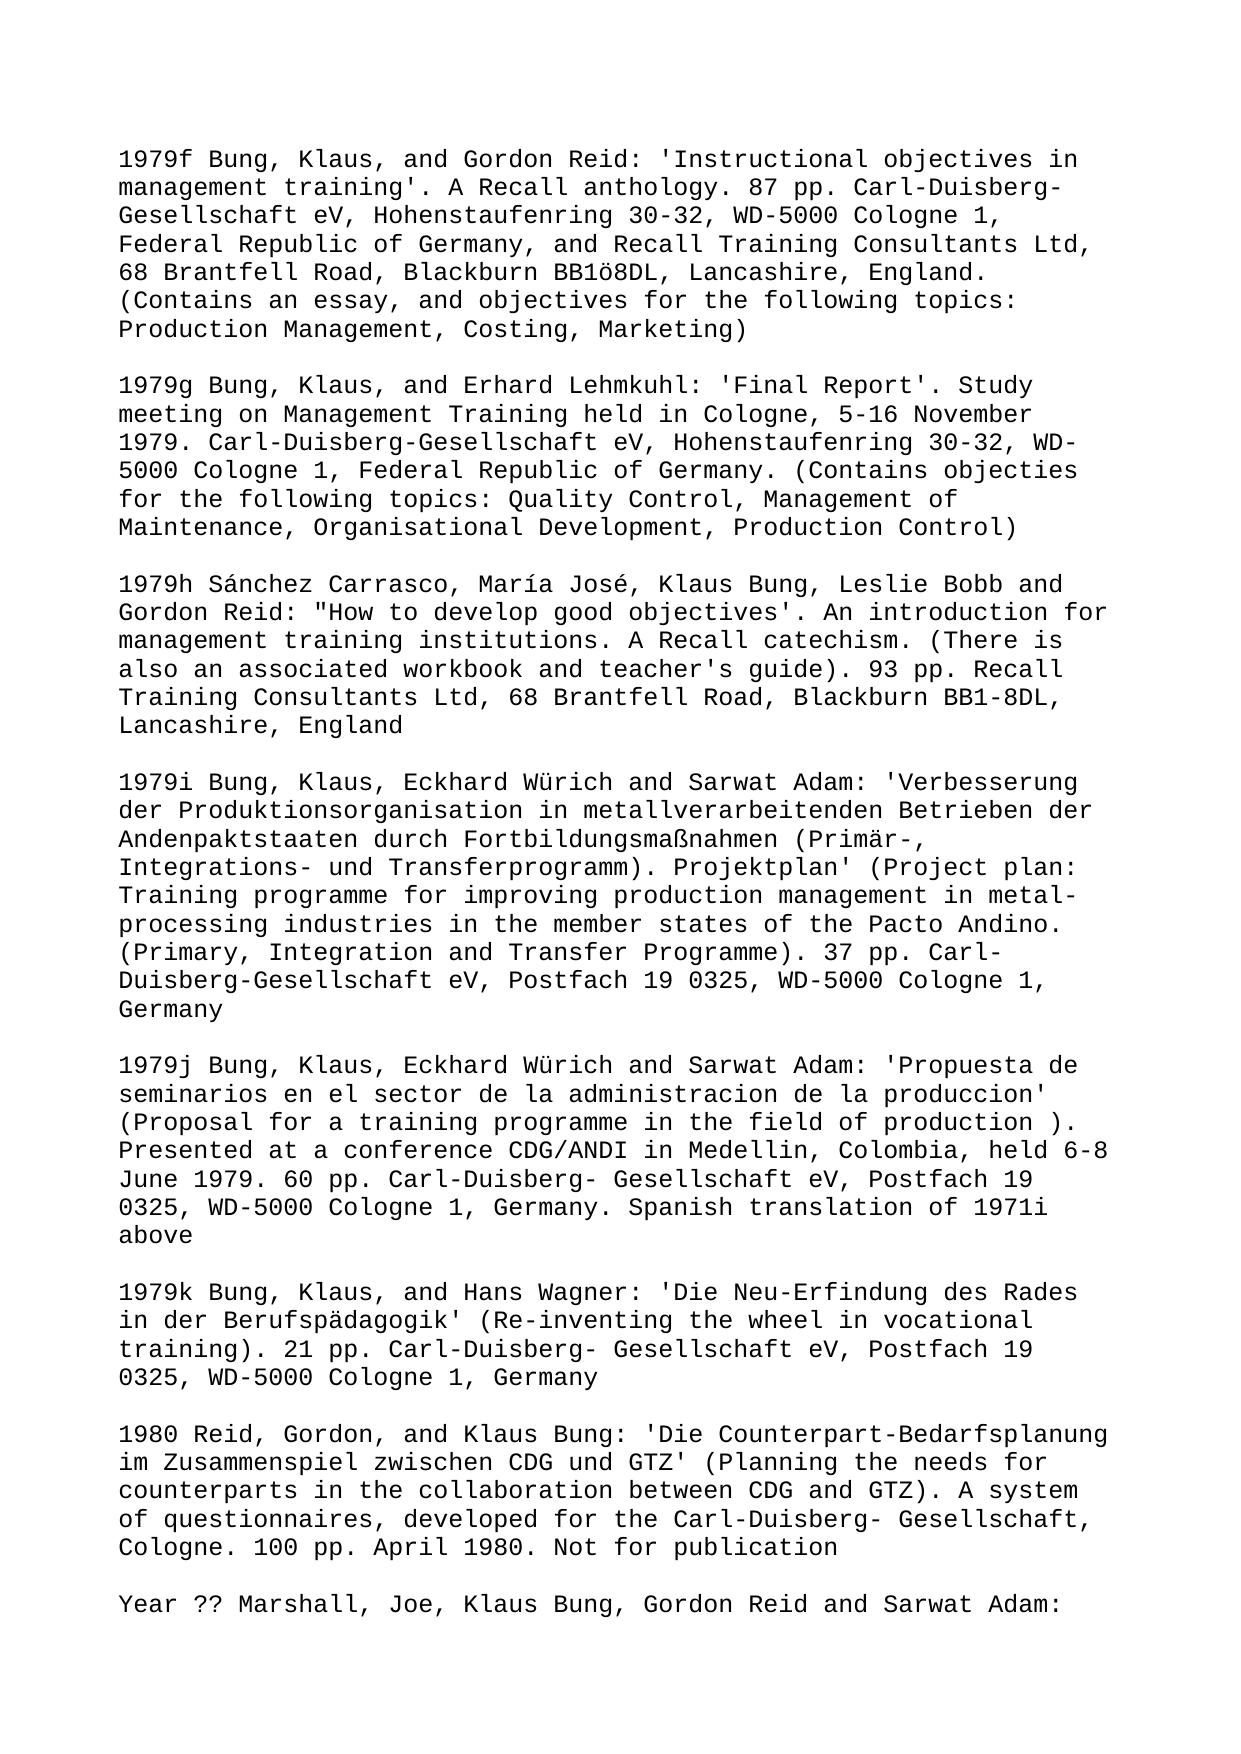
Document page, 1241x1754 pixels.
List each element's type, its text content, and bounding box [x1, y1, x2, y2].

text 1980 Reid, Gordon, and Klaus Bung: 'Die Counterpart-Bedarfsplanung im Zusammenspiel zwischen CDG und GTZ' (Planning the needs for counterparts in the collaboration between CDG and GTZ). A system of questionnaires, developed for the Carl-Duisberg- Gesellschaft, Cologne. 100 pp. April 1980. Not for publication [118, 1421, 1122, 1563]
text Year ?? Marshall, Joe, Klaus Bung, Gordon Reid and Sarwat Adam: [118, 1591, 1122, 1620]
text 1979g Bung, Klaus, and Erhard Lehmkuhl: 'Final Report'. Study meeting on Management Training held in Cologne, 5-16 November 1979. Carl-Duisberg-Gesellschaft eV, Hohenstaufenring 30-32, WD-5000 Cologne 1, Federal Republic of Germany. (Contains objecties for the following topics: Quality Control, Management of Maintenance, Organisational Development, Production Control) [118, 373, 1122, 543]
text 1979f Bung, Klaus, and Gordon Reid: 'Instructional objectives in management training'. A Recall anthology. 87 pp. Carl-Duisberg-Gesellschaft eV, Hohenstaufenring 30-32, WD-5000 Cologne 1, Federal Republic of Germany, and Recall Training Consultants Ltd, 68 Brantfell Road, Blackburn BB1ö8DL, Lancashire, England. (Contains an essay, and objectives for the following topics: Production Management, Costing, Marketing) [118, 146, 1122, 345]
text 1979i Bung, Klaus, Eckhard Würich and Sarwat Adam: 'Verbesserung der Produktionsorganisation in metallverarbeitenden Betrieben der Andenpaktstaaten durch Fortbildungsmaßnahmen (Primär-, Integrations- und Transferprogramm). Projektplan' (Project plan: Training programme for improving production management in metal-processing industries in the member states of the Pacto Andino. (Primary, Integration and Transfer Programme). 37 pp. Carl- Duisberg-Gesellschaft eV, Postfach 19 0325, WD-5000 Cologne 1, Germany [118, 770, 1122, 1025]
text 1979h Sánchez Carrasco, María José, Klaus Bung, Leslie Bobb and Gordon Reid: "How to develop good objectives'. An introduction for management training institutions. A Recall catechism. (There is also an associated workbook and teacher's guide). 93 pp. Recall Training Consultants Ltd, 68 Brantfell Road, Blackburn BB1-8DL, Lancashire, England [118, 571, 1122, 741]
text 1979k Bung, Klaus, and Hans Wagner: 'Die Neu-Erfindung des Rades in der Berufspädagogik' (Re-inventing the wheel in vocational training). 21 pp. Carl-Duisberg- Gesellschaft eV, Postfach 19 0325, WD-5000 Cologne 1, Germany [118, 1280, 1122, 1393]
text 1979j Bung, Klaus, Eckhard Würich and Sarwat Adam: 'Propuesta de seminarios en el sector de la administracion de la produccion' (Proposal for a training programme in the field of production ). Presented at a conference CDG/ANDI in Medellin, Colombia, held 6-8 June 1979. 60 pp. Carl-Duisberg- Gesellschaft eV, Postfach 19 0325, WD-5000 Cologne 1, Germany. Spanish translation of 1971i above [118, 1053, 1122, 1251]
